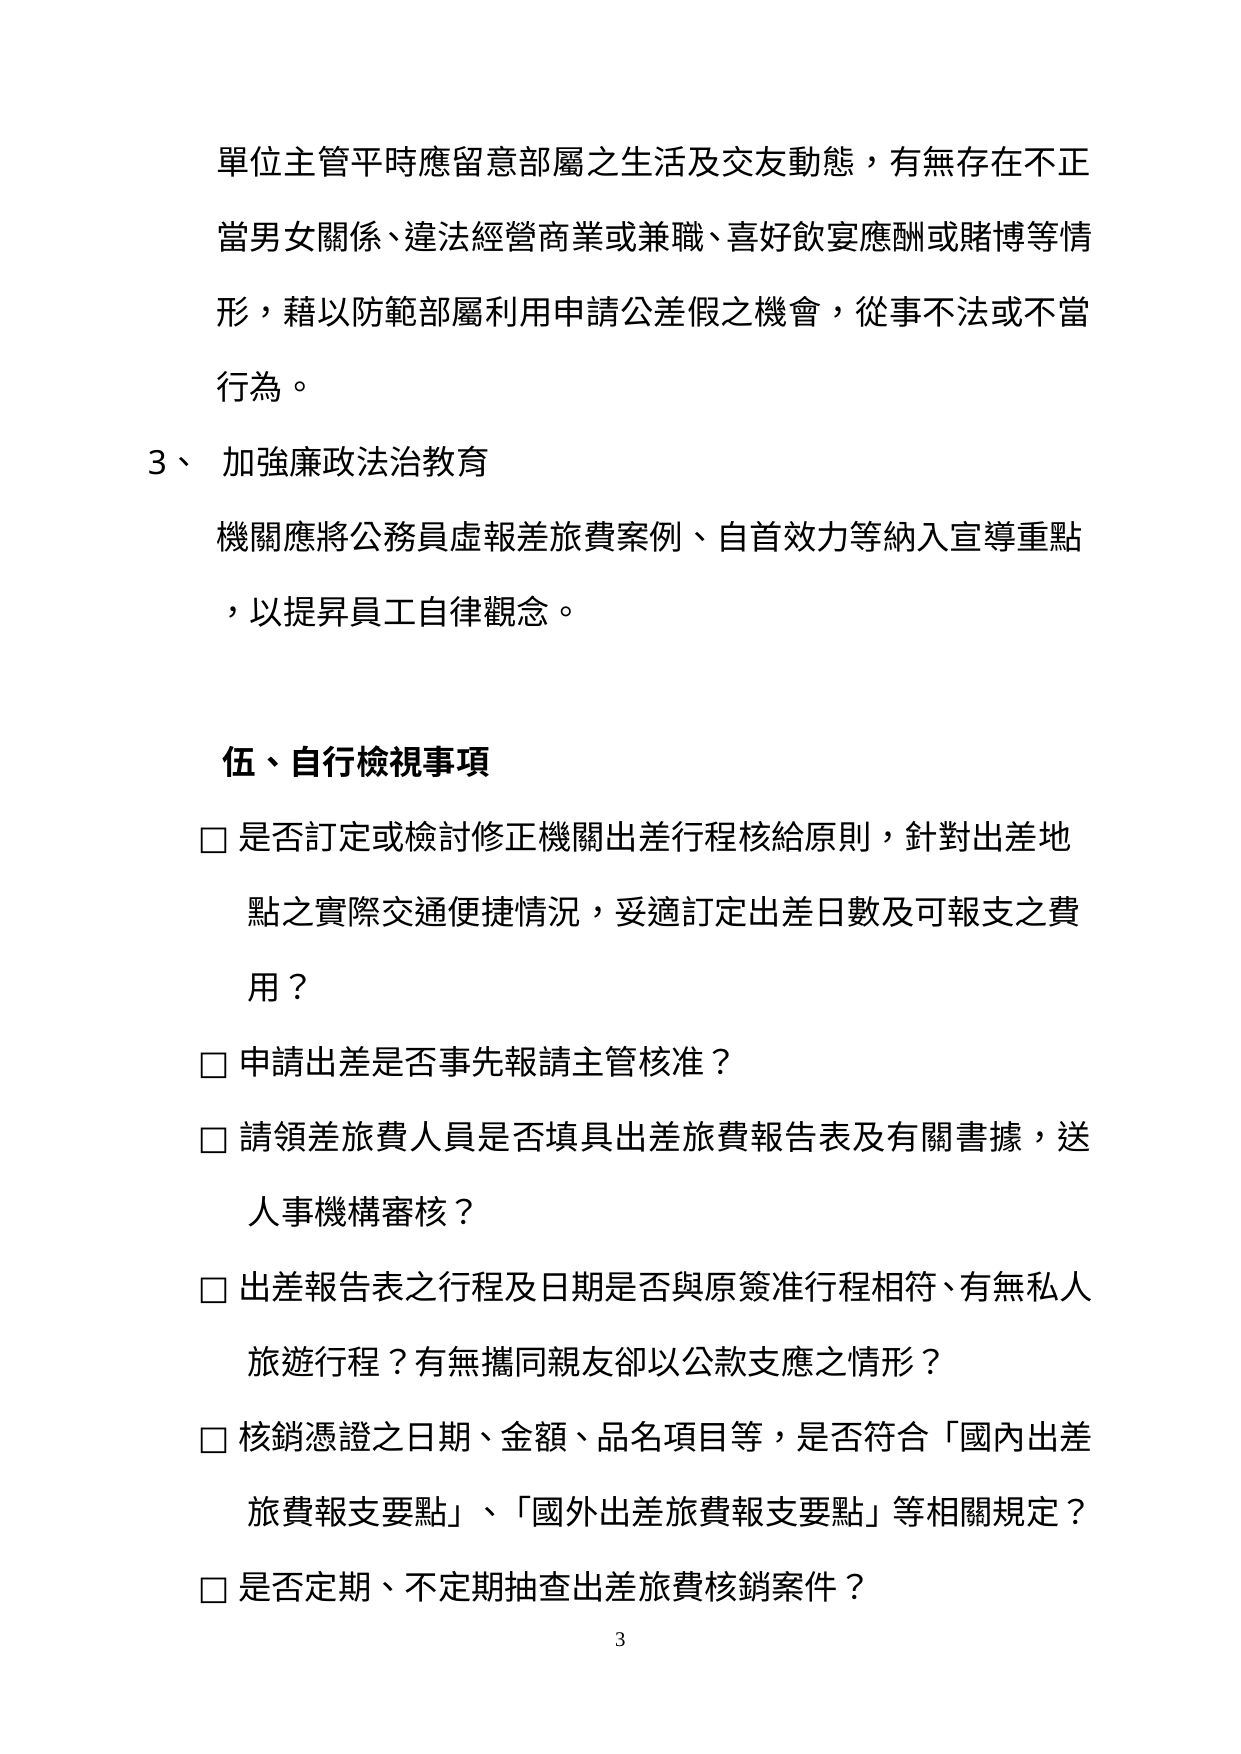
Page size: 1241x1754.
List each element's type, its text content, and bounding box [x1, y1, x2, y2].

text □ 出差報告表之行程及日期是否與原簽准行程相符、有無私人旅遊行程？有無攜同親友卻以公款支應之情形？ [198, 1248, 1092, 1398]
text □ 請領差旅費人員是否填具出差旅費報告表及有關書據，送人事機構審核？ [198, 1098, 1092, 1248]
list 機關應將公務員虛報差旅費案例、自首效力等納入宣導重點，以提昇員工自律觀念。 [216, 498, 1092, 648]
list 加強廉政法治教育 [148, 423, 1092, 498]
text □ 核銷憑證之日期、金額、品名項目等，是否符合「國內出差旅費報支要點」、「國外出差旅費報支要點」等相關規定？ [198, 1398, 1092, 1548]
list 伍、自行檢視事項 [148, 723, 1092, 798]
text □ 申請出差是否事先報請主管核准？ [198, 1023, 1092, 1098]
text □ 是否定期、不定期抽查出差旅費核銷案件？ [198, 1548, 1092, 1623]
list 單位主管平時應留意部屬之生活及交友動態，有無存在不正當男女關係、違法經營商業或兼職、喜好飲宴應酬或賭博等情形，藉以防範部屬利用申請公差假之機會，從事不法或不當行為。 [216, 123, 1092, 423]
text □ 是否訂定或檢討修正機關出差行程核給原則，針對出差地點之實際交通便捷情況，妥適訂定出差日數及可報支之費用？ [198, 798, 1092, 1023]
